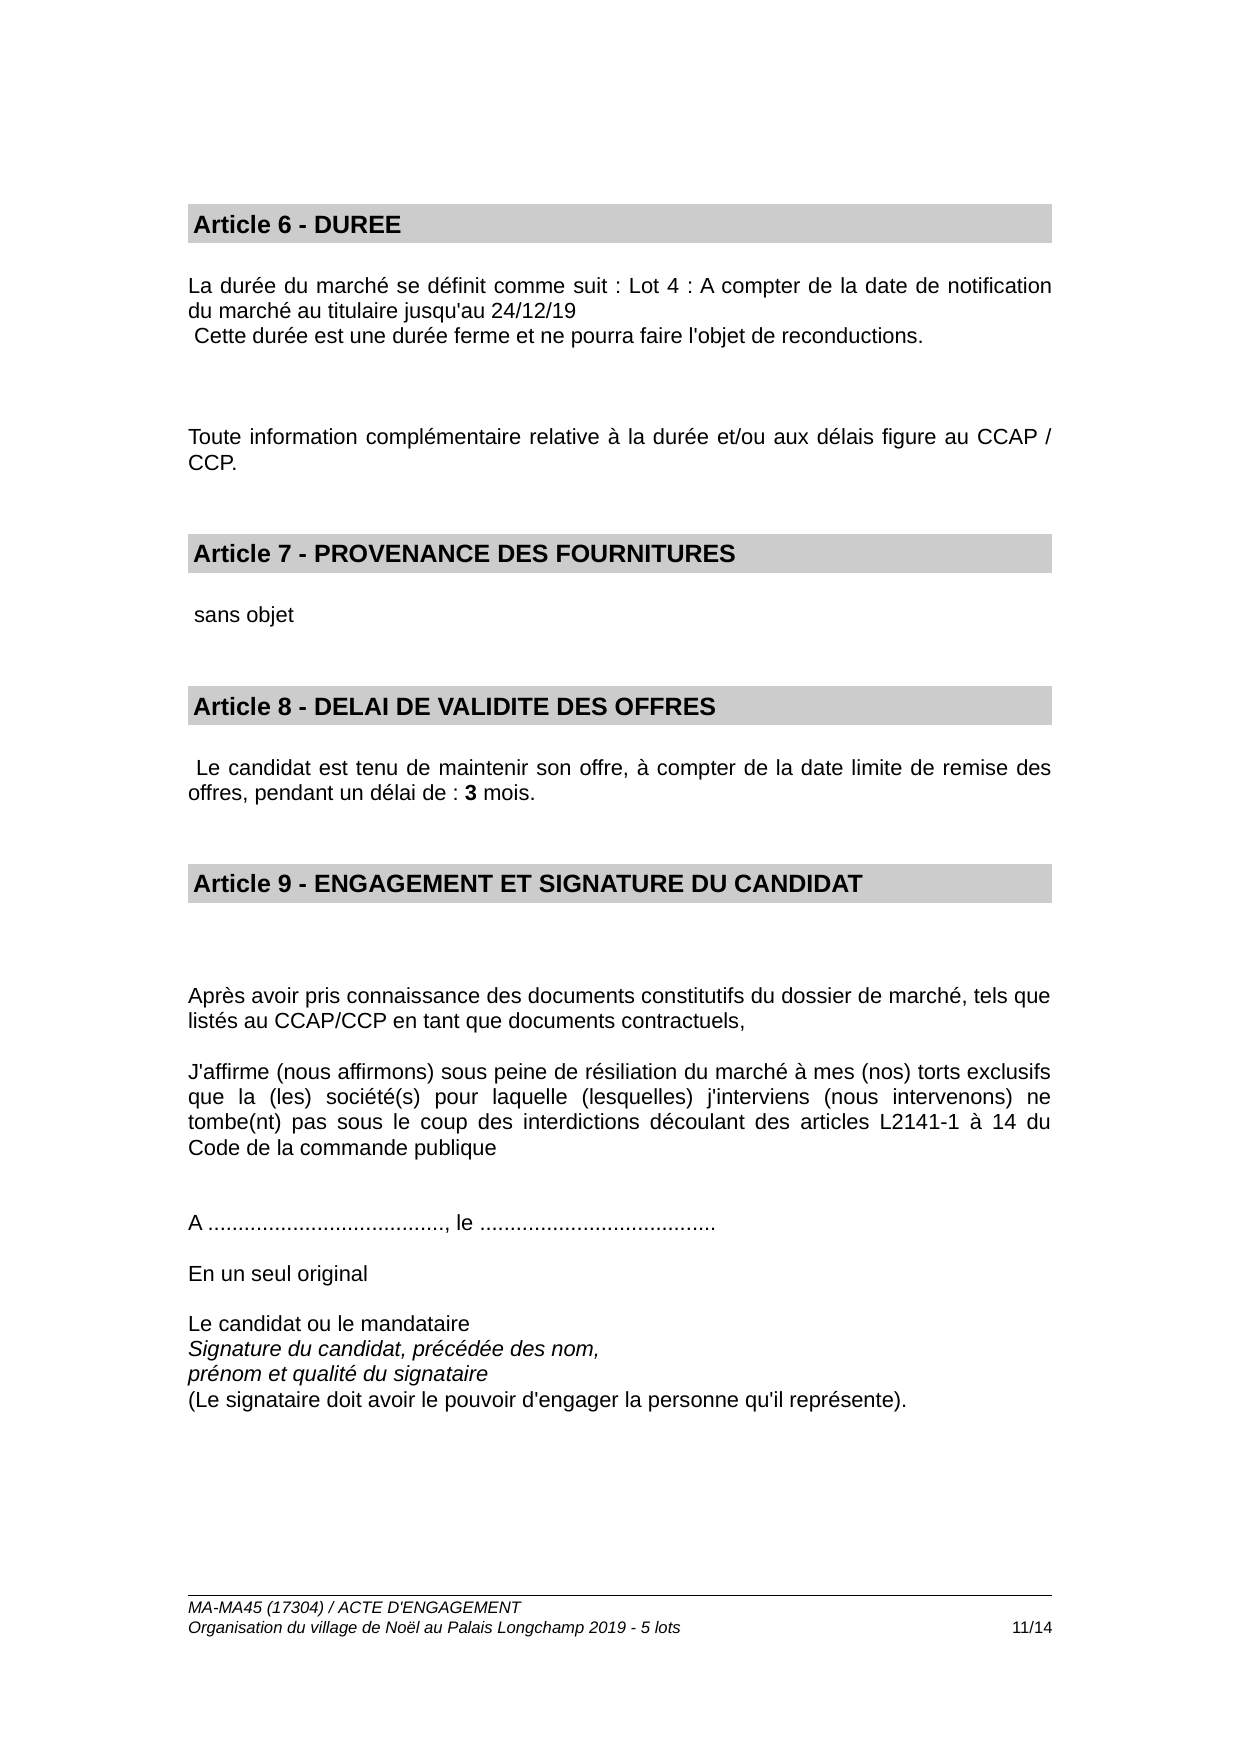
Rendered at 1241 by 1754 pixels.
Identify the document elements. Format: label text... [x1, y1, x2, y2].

text Le candidat ou le mandataire [188, 1311, 1052, 1336]
subtitle ENGAGEMENT ET SIGNATURE DU CANDIDAT [190, 867, 1050, 901]
text La durée du marché se définit comme suit : Lot 4 : A compter de la date de notification du marché au titulaire jusqu'au 24/12/19 [188, 273, 1052, 323]
text prénom et qualité du signataire [188, 1361, 1052, 1387]
text Toute information complémentaire relative à la durée et/ou aux délais figure au CCAP / CCP. [188, 424, 1052, 475]
text Le candidat est tenu de maintenir son offre, à compter de la date limite de remise des offres, pendant un délai de : 3 mois. [188, 755, 1052, 805]
subtitle DUREE [190, 207, 1050, 241]
text sans objet [188, 602, 1052, 627]
text J'affirme (nous affirmons) sous peine de résiliation du marché à mes (nos) torts exclusifs que la (les) société(s) pour laquelle (lesquelles) j'interviens (nous intervenons) ne tombe(nt) pas sous le coup des interdictions découlant des articles L2141-1 à 14 du Code de la commande publique [188, 1059, 1052, 1160]
text Après avoir pris connaissance des documents constitutifs du dossier de marché, tels que listés au CCAP/CCP en tant que documents contractuels, [188, 983, 1052, 1034]
text En un seul original [188, 1261, 1052, 1286]
text (Le signataire doit avoir le pouvoir d'engager la personne qu'il représente). [188, 1387, 1052, 1412]
subtitle PROVENANCE DES FOURNITURES [190, 536, 1050, 570]
text Cette durée est une durée ferme et ne pourra faire l'objet de reconductions. [188, 323, 1052, 349]
text A ......................................., le ....................................... [188, 1210, 1052, 1235]
subtitle DELAI DE VALIDITE DES OFFRES [190, 689, 1050, 723]
text Signature du candidat, précédée des nom, [188, 1336, 1052, 1361]
